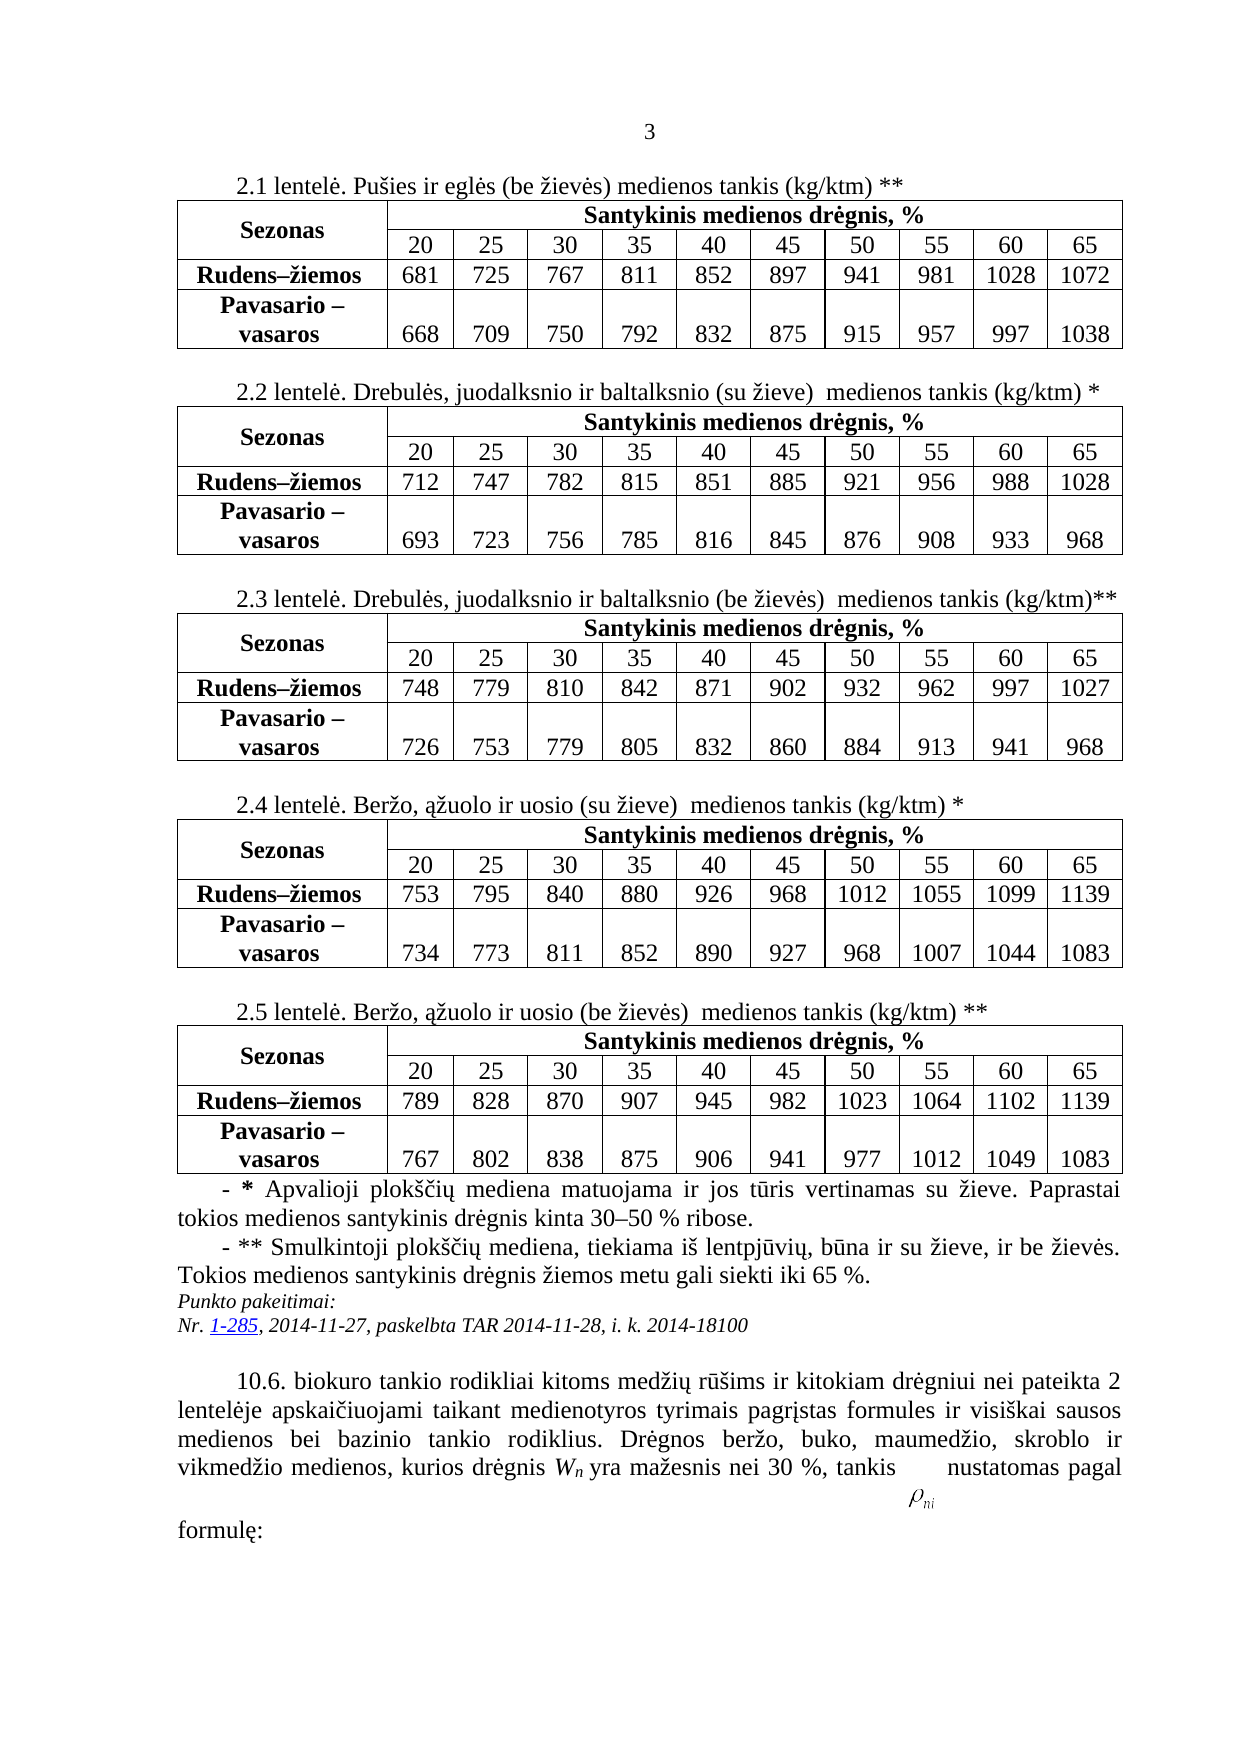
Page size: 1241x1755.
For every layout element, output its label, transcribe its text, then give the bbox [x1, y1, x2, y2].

table_cell 30 [528, 643, 602, 672]
table_cell 767 [388, 1116, 453, 1173]
table_cell 842 [603, 673, 676, 702]
table_cell 832 [677, 703, 750, 760]
table_cell 997 [974, 673, 1047, 702]
table_header Sezonas [178, 614, 387, 672]
table_cell 1099 [974, 880, 1047, 908]
table_cell 65 [1048, 643, 1122, 672]
table_cell Pavasario – vasaros [178, 909, 387, 967]
table_cell 805 [603, 703, 676, 760]
table_cell 55 [900, 230, 973, 259]
table_cell 988 [974, 467, 1047, 495]
table_cell 45 [751, 230, 824, 259]
table_cell 792 [603, 290, 676, 347]
table_cell 50 [826, 230, 899, 259]
table_cell 779 [528, 703, 602, 760]
table_cell 45 [751, 643, 824, 672]
table_cell 981 [900, 260, 973, 289]
table_cell Pavasario – vasaros [178, 703, 387, 760]
table_cell 712 [388, 467, 453, 495]
table_cell 709 [454, 290, 527, 347]
table_cell 45 [751, 437, 824, 466]
table_cell 40 [677, 437, 750, 466]
table_cell 65 [1048, 1056, 1122, 1085]
table_cell 30 [528, 437, 602, 466]
table_cell 941 [751, 1116, 824, 1173]
table_cell 957 [900, 290, 973, 347]
table_cell 908 [900, 496, 973, 554]
table_cell 20 [388, 437, 453, 466]
table_cell 60 [974, 437, 1047, 466]
table_cell 50 [826, 643, 899, 672]
table_cell 816 [677, 496, 750, 554]
table_cell 35 [603, 643, 676, 672]
table_cell 1012 [826, 880, 899, 908]
table_cell 815 [603, 467, 676, 495]
table_cell 832 [677, 290, 750, 347]
table_cell 802 [454, 1116, 527, 1173]
table_cell 915 [826, 290, 899, 347]
table_cell 811 [528, 909, 602, 967]
table_cell 40 [677, 1056, 750, 1085]
table_cell 932 [826, 673, 899, 702]
table_cell 852 [677, 260, 750, 289]
text 2.4 lentelė. Beržo, ąžuolo ir uosio (su žieve) medienos tankis (kg/ktm) * [177, 790, 1122, 819]
table_cell 795 [454, 880, 527, 908]
table_cell 1139 [1048, 880, 1122, 908]
table_cell 956 [900, 467, 973, 495]
table_cell 60 [974, 230, 1047, 259]
table_cell 45 [751, 850, 824, 878]
table_header Sezonas [178, 820, 387, 878]
table_cell Pavasario – vasaros [178, 1116, 387, 1173]
table_cell 65 [1048, 437, 1122, 466]
table_cell 789 [388, 1086, 453, 1115]
table_cell 734 [388, 909, 453, 967]
table_cell 50 [826, 1056, 899, 1085]
text 2.2 lentelė. Drebulės, juodalksnio ir baltalksnio (su žieve) medienos tankis (kg/ktm) * [177, 377, 1122, 406]
table_cell 1064 [900, 1086, 973, 1115]
table_cell 1028 [974, 260, 1047, 289]
table_cell 913 [900, 703, 973, 760]
table_cell Rudens–žiemos [178, 880, 387, 908]
table_cell 933 [974, 496, 1047, 554]
text - * Apvalioji plokščių mediena matuojama ir jos tūris vertinamas su žieve. Paprastai tokios medienos santykinis drėgnis kinta 30–50 % ribose. [177, 1174, 1122, 1232]
table_cell 927 [751, 909, 824, 967]
table_cell 968 [751, 880, 824, 908]
table_cell 20 [388, 850, 453, 878]
table_cell 890 [677, 909, 750, 967]
table_cell 871 [677, 673, 750, 702]
table_cell 60 [974, 1056, 1047, 1085]
table_cell 35 [603, 230, 676, 259]
table_cell 880 [603, 880, 676, 908]
table_cell 1102 [974, 1086, 1047, 1115]
table_cell 902 [751, 673, 824, 702]
table_cell 45 [751, 1056, 824, 1085]
table_cell 875 [603, 1116, 676, 1173]
table_cell 897 [751, 260, 824, 289]
text Punkto pakeitimai: [177, 1289, 1122, 1313]
table_cell 30 [528, 1056, 602, 1085]
table_header Santykinis medienos drėgnis, % [388, 407, 1122, 436]
table_cell 767 [528, 260, 602, 289]
table_cell 747 [454, 467, 527, 495]
table_cell 1049 [974, 1116, 1047, 1173]
table_header Sezonas [178, 1026, 387, 1085]
table_header Santykinis medienos drėgnis, % [388, 1026, 1122, 1055]
table_cell 1083 [1048, 909, 1122, 967]
table_cell 726 [388, 703, 453, 760]
table_header Santykinis medienos drėgnis, % [388, 820, 1122, 849]
table_header Sezonas [178, 407, 387, 466]
table_cell 1044 [974, 909, 1047, 967]
table_cell 30 [528, 850, 602, 878]
table_cell 60 [974, 643, 1047, 672]
table_cell 1028 [1048, 467, 1122, 495]
table_cell 851 [677, 467, 750, 495]
table_cell Rudens–žiemos [178, 260, 387, 289]
table_cell 1023 [826, 1086, 899, 1115]
table_cell 870 [528, 1086, 602, 1115]
table_cell 852 [603, 909, 676, 967]
table_cell 876 [826, 496, 899, 554]
table_cell 875 [751, 290, 824, 347]
table_cell 941 [974, 703, 1047, 760]
table_cell 941 [826, 260, 899, 289]
table_cell 885 [751, 467, 824, 495]
table_cell 782 [528, 467, 602, 495]
table_cell 845 [751, 496, 824, 554]
table_cell 921 [826, 467, 899, 495]
text 10.6. biokuro tankio rodikliai kitoms medžių rūšims ir kitokiam drėgniui nei pateikta 2 lentelėje apskaičiuojami taikant medienotyros tyrimais pagrįstas formules ir visiškai sausos medienos bei bazinio tankio rodiklius. Drėgnos beržo, buko, maumedžio, skroblo ir vikmedžio medienos, kurios drėgnis Wn yra mažesnis nei 30 %, tankis rhoni nustatomas pagal formulę: [177, 1366, 1122, 1544]
table_cell 693 [388, 496, 453, 554]
text Nr. 1-285, 2014-11-27, paskelbta TAR 2014-11-28, i. k. 2014-18100 [177, 1313, 1122, 1337]
table_cell 35 [603, 437, 676, 466]
table_cell 35 [603, 1056, 676, 1085]
table_cell 828 [454, 1086, 527, 1115]
table_cell Pavasario – vasaros [178, 496, 387, 554]
table_cell 25 [454, 850, 527, 878]
text 2.5 lentelė. Beržo, ąžuolo ir uosio (be žievės) medienos tankis (kg/ktm) ** [177, 997, 1122, 1025]
table_cell 30 [528, 230, 602, 259]
table_cell Rudens–žiemos [178, 673, 387, 702]
table_cell 55 [900, 643, 973, 672]
table_cell 968 [1048, 703, 1122, 760]
table_cell 1027 [1048, 673, 1122, 702]
table_cell 25 [454, 1056, 527, 1085]
table_cell 65 [1048, 850, 1122, 878]
table_cell 25 [454, 437, 527, 466]
table_cell 1055 [900, 880, 973, 908]
table_cell 997 [974, 290, 1047, 347]
table_cell 40 [677, 230, 750, 259]
table_cell 750 [528, 290, 602, 347]
text - ** Smulkintoji plokščių mediena, tiekiama iš lentpjūvių, būna ir su žieve, ir be žievės. Tokios medienos santykinis drėgnis žiemos metu gali siekti iki 65 %. [177, 1232, 1122, 1289]
table_cell 1007 [900, 909, 973, 967]
table_cell 753 [454, 703, 527, 760]
table_cell 1083 [1048, 1116, 1122, 1173]
table_cell 785 [603, 496, 676, 554]
table_cell 968 [1048, 496, 1122, 554]
table_cell 668 [388, 290, 453, 347]
text 2.1 lentelė. Pušies ir eglės (be žievės) medienos tankis (kg/ktm) ** [177, 171, 1122, 199]
table_cell 926 [677, 880, 750, 908]
table_cell 838 [528, 1116, 602, 1173]
table_cell 25 [454, 230, 527, 259]
table_cell 20 [388, 1056, 453, 1085]
table_cell 55 [900, 1056, 973, 1085]
table_cell 982 [751, 1086, 824, 1115]
table_cell 810 [528, 673, 602, 702]
table_cell 906 [677, 1116, 750, 1173]
table_cell 55 [900, 437, 973, 466]
table_header Santykinis medienos drėgnis, % [388, 201, 1122, 229]
table_cell 756 [528, 496, 602, 554]
table_cell 725 [454, 260, 527, 289]
table_cell 884 [826, 703, 899, 760]
table_cell Rudens–žiemos [178, 467, 387, 495]
table_cell 773 [454, 909, 527, 967]
table_cell 60 [974, 850, 1047, 878]
table_cell 1012 [900, 1116, 973, 1173]
table_cell 962 [900, 673, 973, 702]
table_header Sezonas [178, 201, 387, 259]
table_cell 977 [826, 1116, 899, 1173]
table_cell 25 [454, 643, 527, 672]
table_cell 50 [826, 850, 899, 878]
table_cell 753 [388, 880, 453, 908]
table_cell 945 [677, 1086, 750, 1115]
table_cell 811 [603, 260, 676, 289]
table_cell 1038 [1048, 290, 1122, 347]
table_cell 50 [826, 437, 899, 466]
table_cell 779 [454, 673, 527, 702]
table_cell 1139 [1048, 1086, 1122, 1115]
table_cell 35 [603, 850, 676, 878]
table_cell 681 [388, 260, 453, 289]
table_cell 723 [454, 496, 527, 554]
table_cell Pavasario – vasaros [178, 290, 387, 347]
table_header Santykinis medienos drėgnis, % [388, 614, 1122, 642]
table_cell Rudens–žiemos [178, 1086, 387, 1115]
table_cell 748 [388, 673, 453, 702]
table_cell 40 [677, 850, 750, 878]
table_cell 860 [751, 703, 824, 760]
table_cell 907 [603, 1086, 676, 1115]
text 2.3 lentelė. Drebulės, juodalksnio ir baltalksnio (be žievės) medienos tankis (kg/ktm)** [177, 584, 1122, 612]
table_cell 65 [1048, 230, 1122, 259]
table_cell 55 [900, 850, 973, 878]
table_cell 968 [826, 909, 899, 967]
table_cell 20 [388, 230, 453, 259]
table_cell 1072 [1048, 260, 1122, 289]
table_cell 40 [677, 643, 750, 672]
table_cell 20 [388, 643, 453, 672]
table_cell 840 [528, 880, 602, 908]
